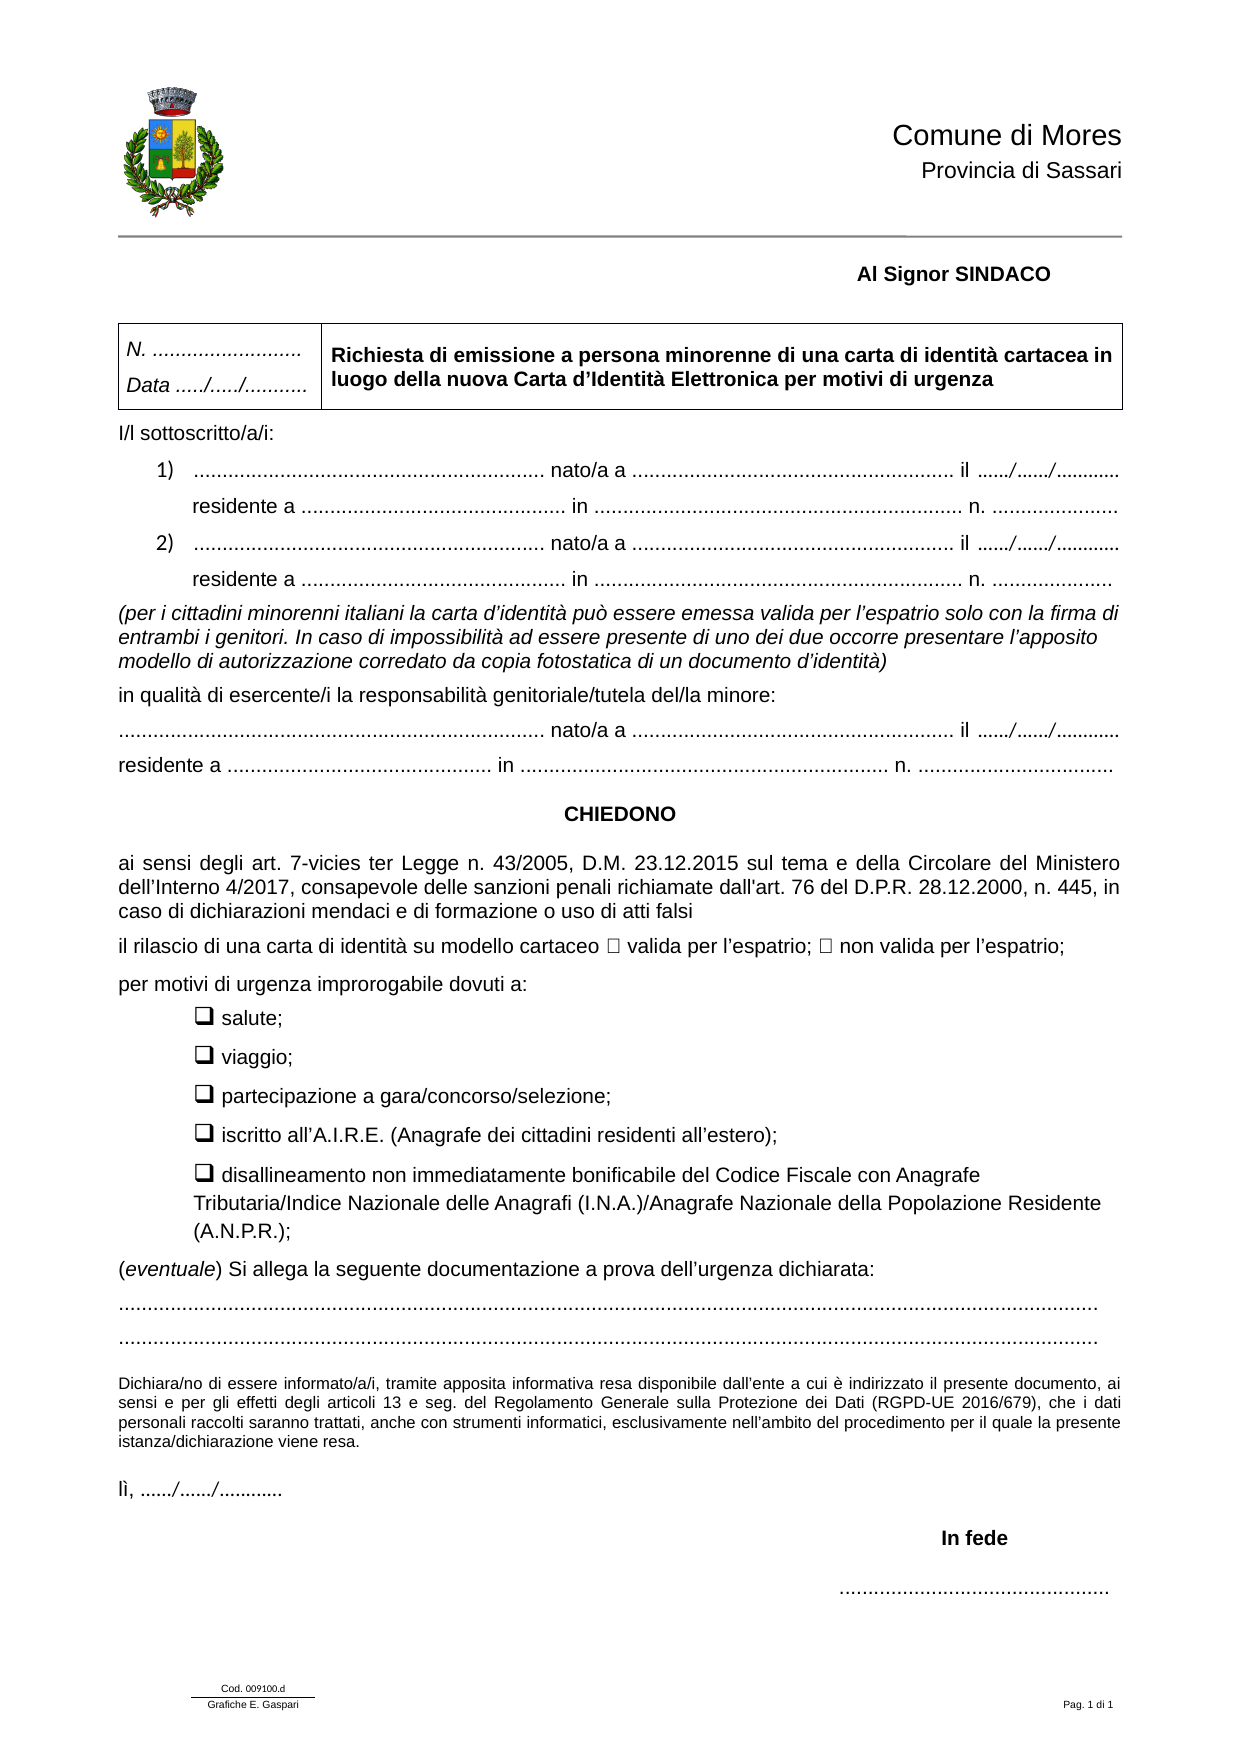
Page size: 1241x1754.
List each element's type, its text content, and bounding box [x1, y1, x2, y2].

text .......................................................................... nato/a a ........................................................ il ....../....../............ [118, 717, 1122, 743]
table_header N. .......................... Data ...../...../........... [119, 324, 321, 409]
text  iscritto all’A.I.R.E. (Anagrafe dei cittadini residenti all’estero); [193, 1123, 1122, 1148]
text .......................................................................................................................................................................... [118, 1291, 1122, 1315]
table_header Richiesta di emissione a persona minorenne di una carta di identità cartacea in luogo della nuova Carta d’Identità Elettronica per motivi di urgenza [322, 324, 1122, 409]
text ai sensi degli art. 7-vicies ter Legge n. 43/2005, D.M. 23.12.2015 sul tema e della Circolare del Ministero dell’Interno 4/2017, consapevole delle sanzioni penali richiamate dall'art. 76 del D.P.R. 28.12.2000, n. 445, in caso di dichiarazioni mendaci e di formazione o uso di atti falsi [118, 851, 1122, 923]
text  viaggio; [193, 1045, 1122, 1070]
text Provincia di Sassari [224, 157, 1122, 183]
text CHIEDONO [118, 802, 1122, 826]
text (eventuale) Si allega la seguente documentazione a prova dell’urgenza dichiarata: [118, 1256, 1122, 1280]
text .......................................................................................................................................................................... [118, 1325, 1122, 1349]
text in qualità di esercente/i la responsabilità genitoriale/tutela del/la minore: [118, 683, 1122, 707]
text residente a .............................................. in ................................................................ n. ..................... [192, 566, 1122, 590]
text (per i cittadini minorenni italiani la carta d’identità può essere emessa valida per l’espatrio solo con la firma di entrambi i genitori. In caso di impossibilità ad essere presente di uno dei due occorre presentare l’apposito modello di autorizzazione corredato da copia fotostatica di un documento d’identità) [118, 601, 1122, 673]
text lì, ....../....../............ [118, 1476, 1122, 1501]
text per motivi di urgenza improrogabile dovuti a: [118, 971, 1122, 995]
text In fede [827, 1526, 1122, 1550]
list ............................................................. nato/a a ........................................................ il ....../....../............ [156, 455, 1122, 483]
picture [122, 87, 224, 219]
text residente a .............................................. in ................................................................ n. .................................. [118, 753, 1122, 777]
text  partecipazione a gara/concorso/selezione; [193, 1084, 1122, 1109]
text Comune di Mores [224, 118, 1122, 152]
text residente a .............................................. in ................................................................ n. ...................... [192, 493, 1122, 517]
text il rilascio di una carta di identità su modello cartaceo  valida per l’espatrio;  non valida per l’espatrio; [118, 933, 1122, 957]
text I/l sottoscritto/a/i: [118, 421, 1122, 445]
list ............................................................. nato/a a ........................................................ il ....../....../............ [156, 528, 1122, 556]
text  disallineamento non immediatamente bonificabile del Codice Fiscale con Anagrafe Tributaria/Indice Nazionale delle Anagrafi (I.N.A.)/Anagrafe Nazionale della Popolazione Residente (A.N.P.R.); [193, 1162, 1122, 1242]
text ............................................... [827, 1575, 1122, 1599]
text  salute; [193, 1006, 1122, 1031]
text Dichiara/no di essere informato/a/i, tramite apposita informativa resa disponibile dall’ente a cui è indirizzato il presente documento, ai sensi e per gli effetti degli articoli 13 e seg. del Regolamento Generale sulla Protezione dei Dati (RGPD-UE 2016/679), che i dati personali raccolti saranno trattati, anche con strumenti informatici, esclusivamente nell’ambito del procedimento per il quale la presente istanza/dichiarazione viene resa. [118, 1374, 1122, 1451]
text Al Signor SINDACO [857, 262, 1122, 286]
